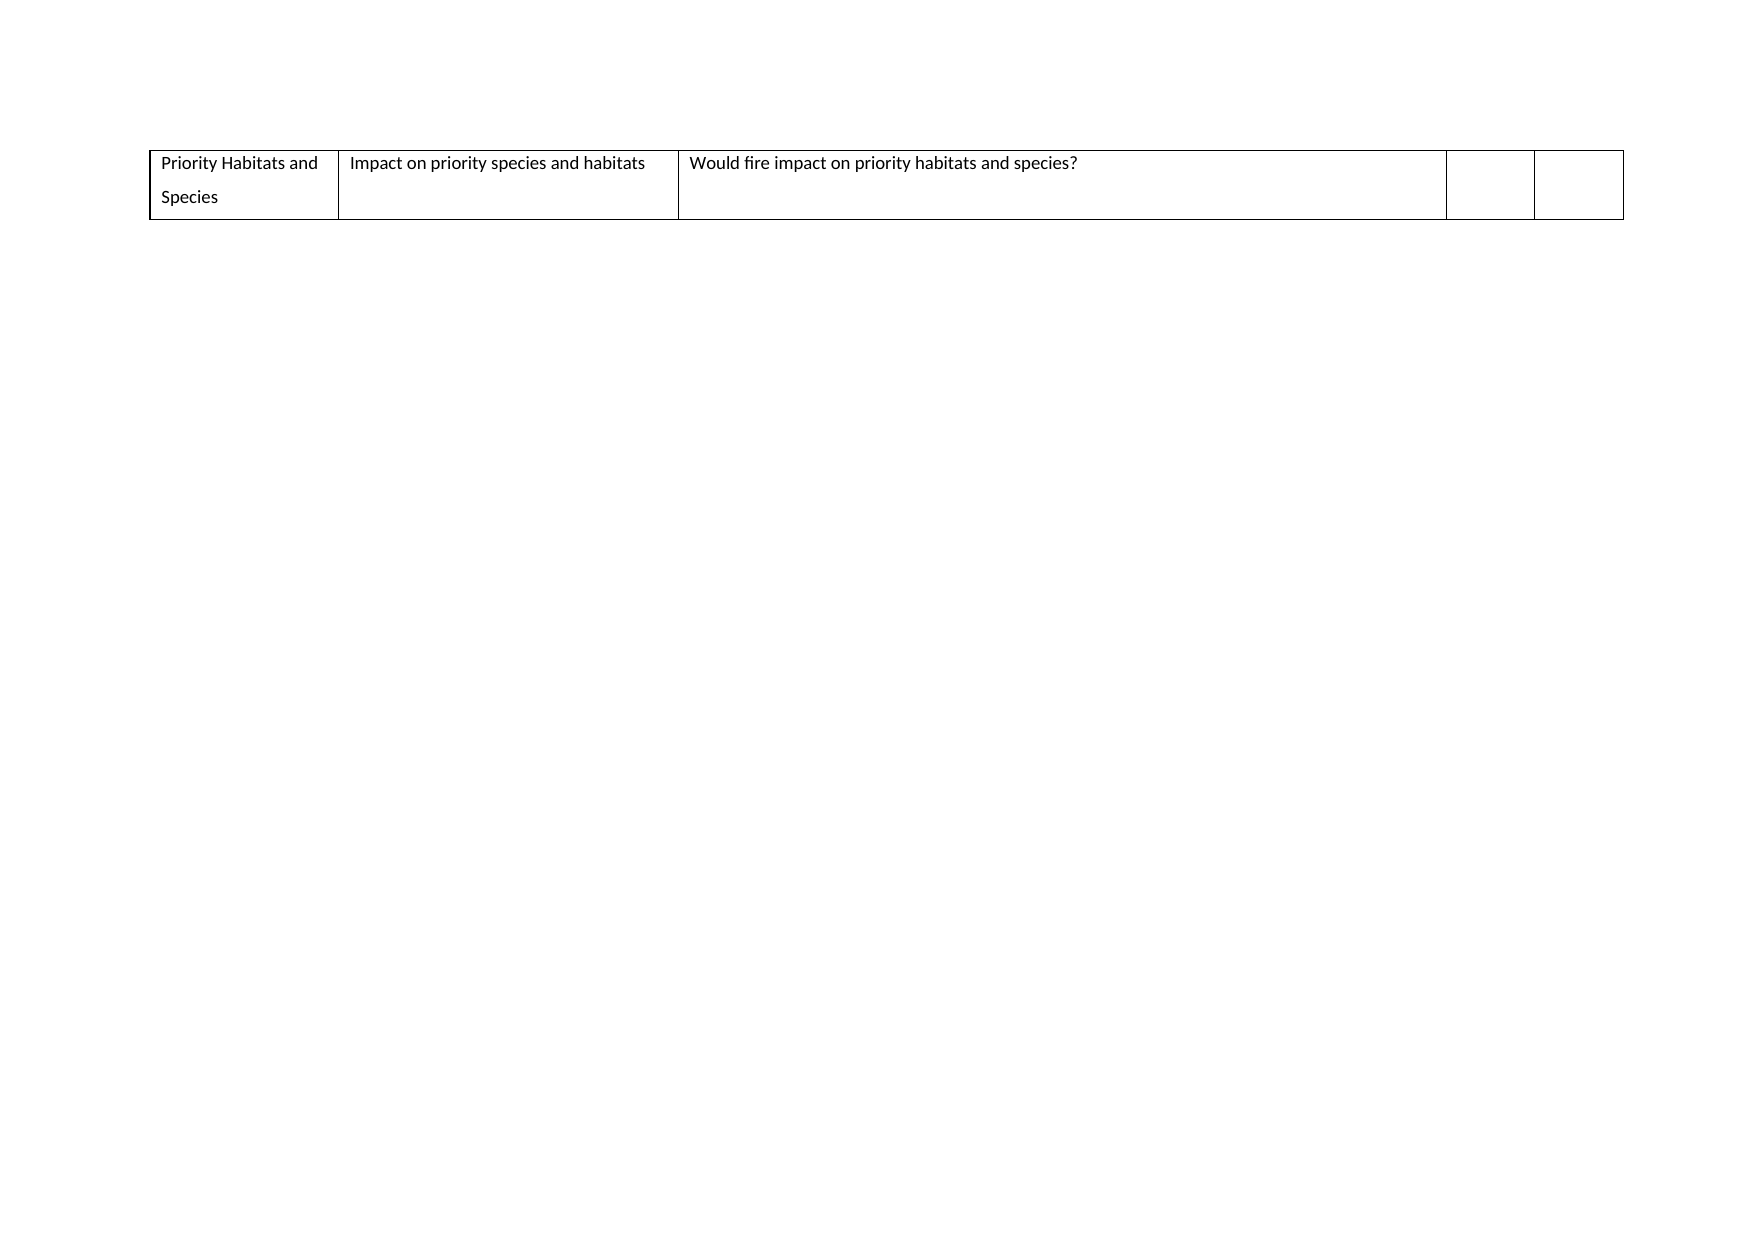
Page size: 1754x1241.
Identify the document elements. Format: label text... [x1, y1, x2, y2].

table_cell Priority Habitats and Species [151, 151, 338, 219]
table_cell [1447, 151, 1534, 219]
table_cell Would fire impact on priority habitats and species? [679, 151, 1446, 219]
table_cell Impact on priority species and habitats [339, 151, 678, 219]
table_cell [1535, 151, 1623, 219]
